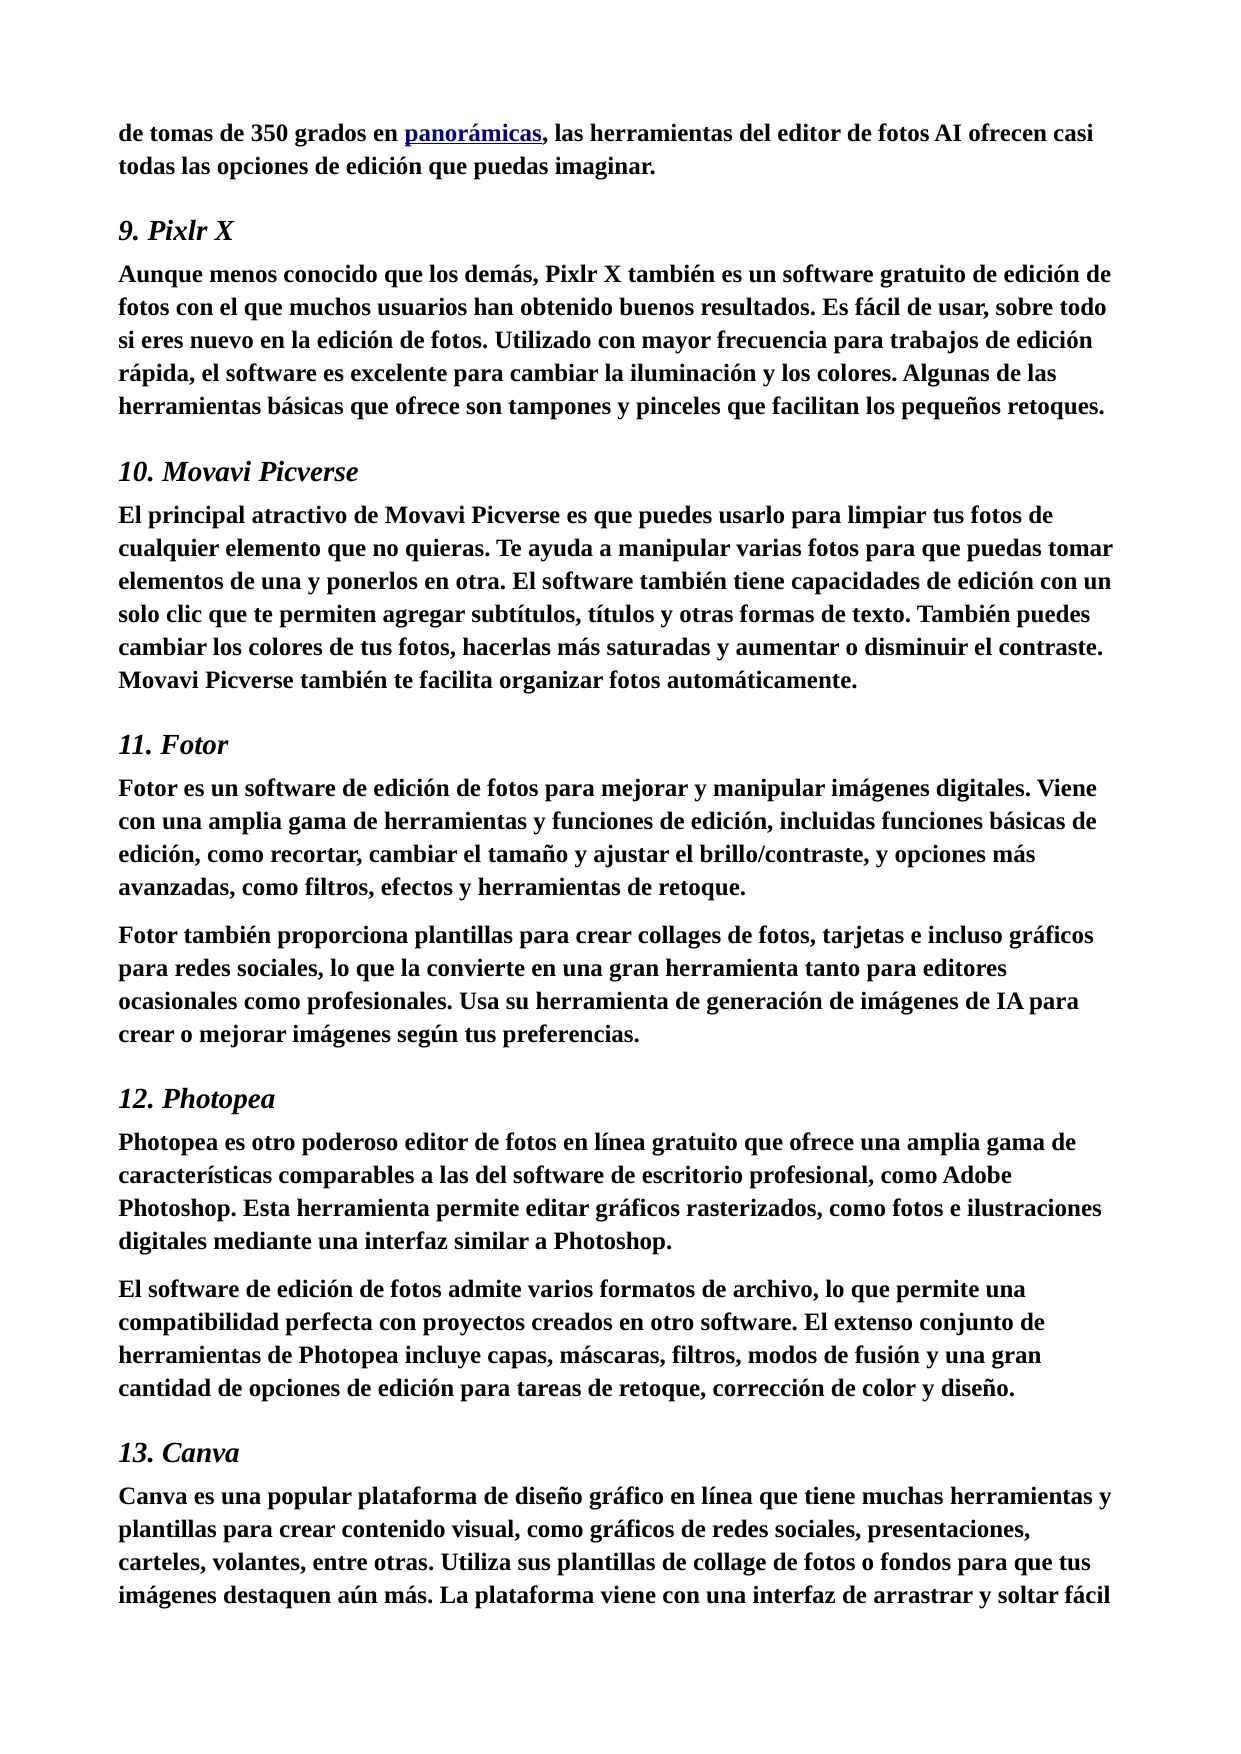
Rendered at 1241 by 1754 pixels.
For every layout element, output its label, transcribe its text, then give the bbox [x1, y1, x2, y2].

text de tomas de 350 grados en panorámicas, las herramientas del editor de fotos AI ofrecen casi todas las opciones de edición que puedas imaginar. [118, 118, 1122, 180]
subtitle 9. Pixlr X [118, 213, 1122, 247]
text Aunque menos conocido que los demás, Pixlr X también es un software gratuito de edición de fotos con el que muchos usuarios han obtenido buenos resultados. Es fácil de usar, sobre todo si eres nuevo en la edición de fotos. Utilizado con mayor frecuencia para trabajos de edición rápida, el software es excelente para cambiar la iluminación y los colores. Algunas de las herramientas básicas que ofrece son tampones y pinceles que facilitan los pequeños retoques. [118, 259, 1122, 420]
subtitle 10. Movavi Picverse [118, 454, 1122, 487]
text El software de edición de fotos admite varios formatos de archivo, lo que permite una compatibilidad perfecta con proyectos creados en otro software. El extenso conjunto de herramientas de Photopea incluye capas, máscaras, filtros, modos de fusión y una gran cantidad de opciones de edición para tareas de retoque, corrección de color y diseño. [118, 1274, 1122, 1401]
subtitle 11. Fotor [118, 727, 1122, 761]
text Canva es una popular plataforma de diseño gráfico en línea que tiene muchas herramientas y plantillas para crear contenido visual, como gráficos de redes sociales, presentaciones, carteles, volantes, entre otras. Utiliza sus plantillas de collage de fotos o fondos para que tus imágenes destaquen aún más. La plataforma viene con una interfaz de arrastrar y soltar fácil [118, 1481, 1122, 1609]
text Photopea es otro poderoso editor de fotos en línea gratuito que ofrece una amplia gama de características comparables a las del software de escritorio profesional, como Adobe Photoshop. Esta herramienta permite editar gráficos rasterizados, como fotos e ilustraciones digitales mediante una interfaz similar a Photoshop. [118, 1127, 1122, 1255]
subtitle 13. Canva [118, 1435, 1122, 1468]
text Fotor es un software de edición de fotos para mejorar y manipular imágenes digitales. Viene con una amplia gama de herramientas y funciones de edición, incluidas funciones básicas de edición, como recortar, cambiar el tamaño y ajustar el brillo/contraste, y opciones más avanzadas, como filtros, efectos y herramientas de retoque. [118, 773, 1122, 901]
subtitle 12. Photopea [118, 1081, 1122, 1114]
text El principal atractivo de Movavi Picverse es que puedes usarlo para limpiar tus fotos de cualquier elemento que no quieras. Te ayuda a manipular varias fotos para que puedas tomar elementos de una y ponerlos en otra. El software también tiene capacidades de edición con un solo clic que te permiten agregar subtítulos, títulos y otras formas de texto. También puedes cambiar los colores de tus fotos, hacerlas más saturadas y aumentar o disminuir el contraste. Movavi Picverse también te facilita organizar fotos automáticamente. [118, 500, 1122, 693]
text Fotor también proporciona plantillas para crear collages de fotos, tarjetas e incluso gráficos para redes sociales, lo que la convierte en una gran herramienta tanto para editores ocasionales como profesionales. Usa su herramienta de generación de imágenes de IA para crear o mejorar imágenes según tus preferencias. [118, 920, 1122, 1047]
